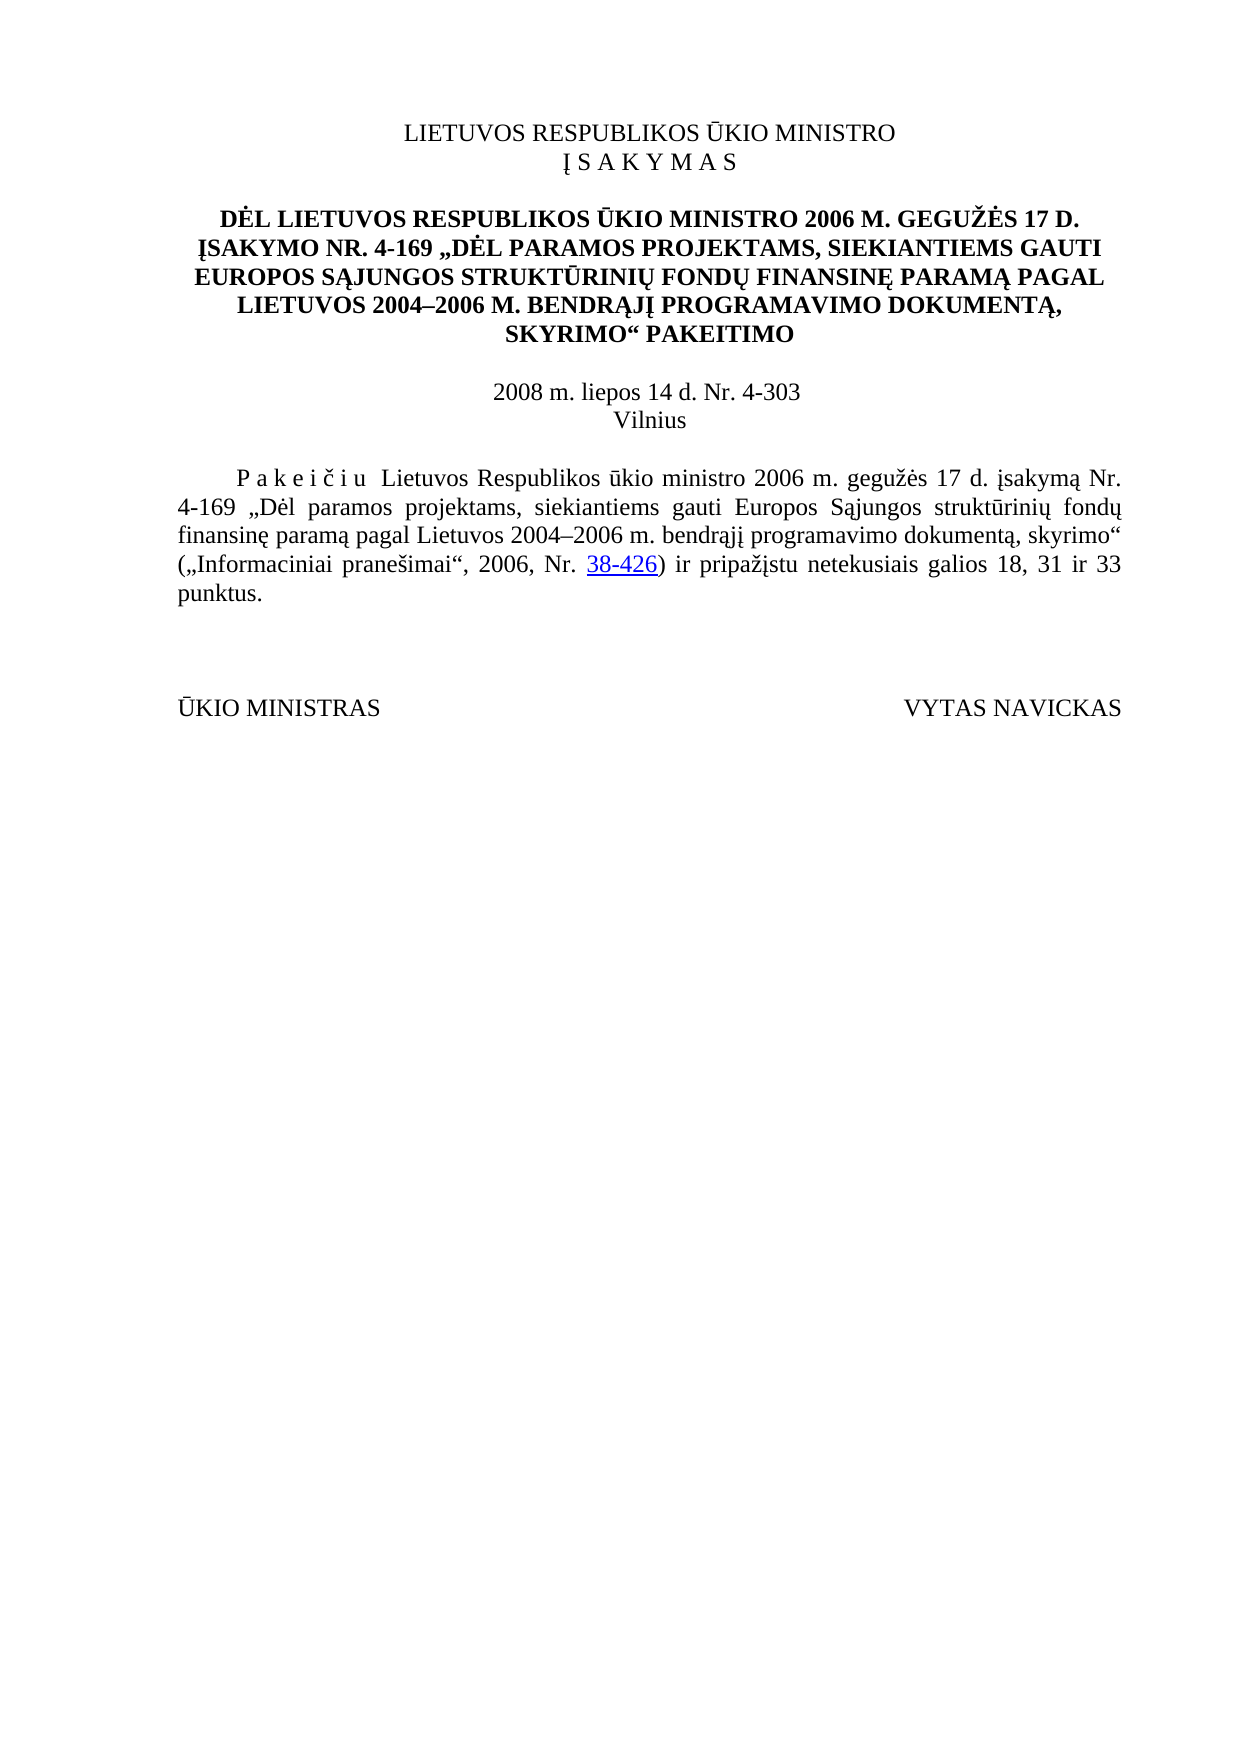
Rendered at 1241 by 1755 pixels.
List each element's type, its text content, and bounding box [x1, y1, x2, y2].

text Pakeičiu Lietuvos Respublikos ūkio ministro 2006 m. gegužės 17 d. įsakymą Nr. 4-169 „Dėl paramos projektams, siekiantiems gauti Europos Sąjungos struktūrinių fondų finansinę paramą pagal Lietuvos 2004–2006 m. bendrąjį programavimo dokumentą, skyrimo“ („Informaciniai pranešimai“, 2006, Nr. 38-426) ir pripažįstu netekusiais galios 18, 31 ir 33 punktus. [177, 463, 1122, 607]
text LIETUVOS RESPUBLIKOS ŪKIO MINISTRO [177, 118, 1122, 147]
text ŪKIO MINISTRAS VYTAS NAVICKAS [177, 693, 1122, 722]
text Vilnius [177, 406, 1122, 434]
text DĖL LIETUVOS RESPUBLIKOS ŪKIO MINISTRO 2006 M. GEGUŽĖS 17 D. ĮSAKYMO NR. 4-169 „DĖL PARAMOS PROJEKTAMS, SIEKIANTIEMS GAUTI EUROPOS SĄJUNGOS STRUKTŪRINIŲ FONDŲ FINANSINĘ PARAMĄ PAGAL LIETUVOS 2004–2006 M. BENDRĄJĮ PROGRAMAVIMO DOKUMENTĄ, SKYRIMO“ PAKEITIMO [177, 204, 1122, 348]
text ĮSAKYMAS [177, 147, 1122, 176]
text 2008 m. liepos 14 d. Nr. 4-303 [177, 377, 1122, 406]
